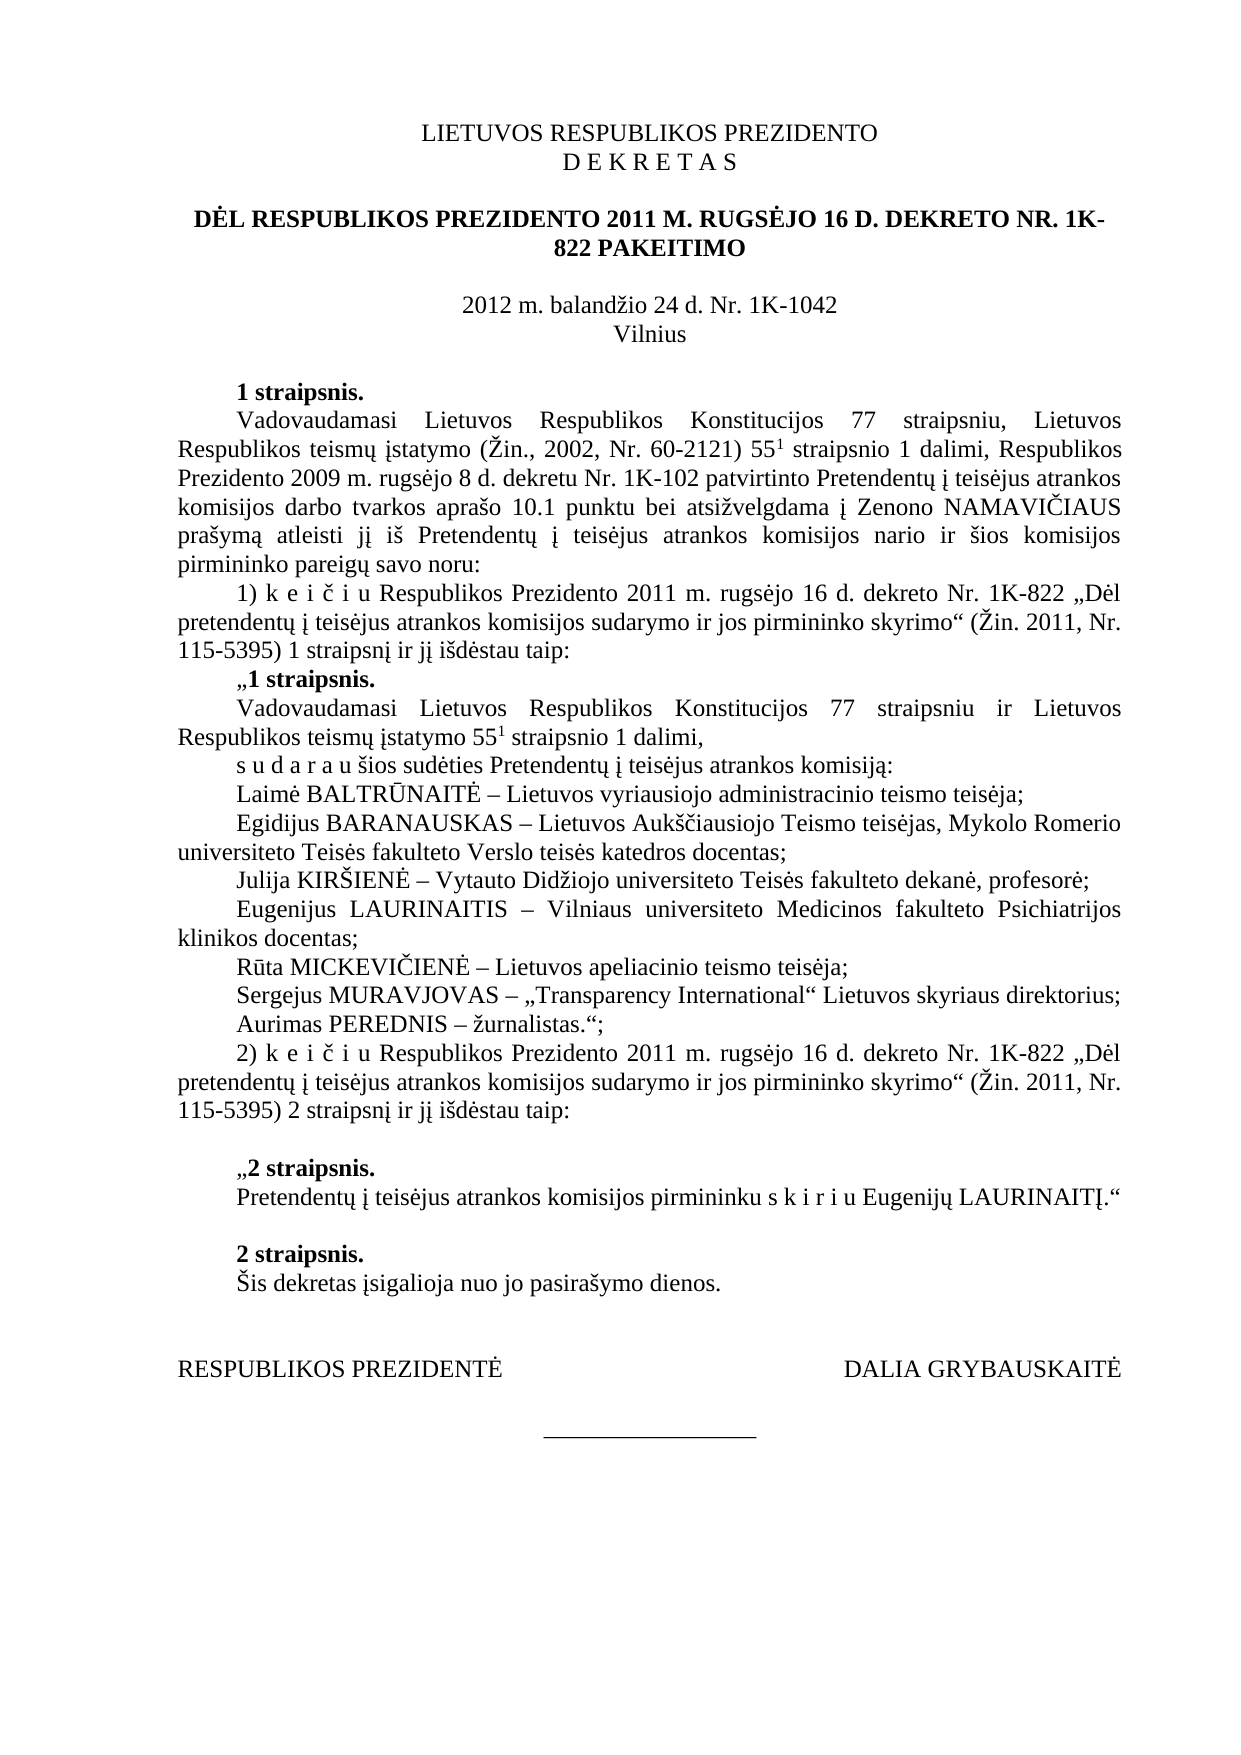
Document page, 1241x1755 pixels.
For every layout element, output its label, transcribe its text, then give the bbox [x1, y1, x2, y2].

text 2) k e i č i u Respublikos Prezidento 2011 m. rugsėjo 16 d. dekreto Nr. 1K-822 „Dėl pretendentų į teisėjus atrankos komisijos sudarymo ir jos pirmininko skyrimo“ (Žin. 2011, Nr. 115-5395) 2 straipsnį ir jį išdėstau taip: [177, 1038, 1122, 1124]
text 2 straipsnis. [177, 1239, 1122, 1268]
text Pretendentų į teisėjus atrankos komisijos pirmininku s k i r i u Eugenijų LAURINAITĮ.“ [177, 1182, 1122, 1211]
text RESPUBLIKOS PREZIDENTĖ DALIA GRYBAUSKAITĖ [177, 1354, 1122, 1383]
text Julija KIRŠIENĖ – Vytauto Didžiojo universiteto Teisės fakulteto dekanė, profesorė; [177, 866, 1122, 894]
text Vadovaudamasi Lietuvos Respublikos Konstitucijos 77 straipsniu ir Lietuvos Respublikos teismų įstatymo 551 straipsnio 1 dalimi, [177, 693, 1122, 751]
text Laimė BALTRŪNAITĖ – Lietuvos vyriausiojo administracinio teismo teisėja; [177, 779, 1122, 808]
text LIETUVOS RESPUBLIKOS PREZIDENTO [177, 118, 1122, 147]
text 1 straipsnis. [177, 377, 1122, 406]
text Šis dekretas įsigalioja nuo jo pasirašymo dienos. [177, 1268, 1122, 1297]
text Aurimas PEREDNIS – žurnalistas.“; [177, 1009, 1122, 1038]
text Rūta MICKEVIČIENĖ – Lietuvos apeliacinio teismo teisėja; [177, 952, 1122, 981]
text Vilnius [177, 319, 1122, 348]
text s u d a r a u šios sudėties Pretendentų į teisėjus atrankos komisiją: [177, 751, 1122, 779]
text 1) k e i č i u Respublikos Prezidento 2011 m. rugsėjo 16 d. dekreto Nr. 1K-822 „Dėl pretendentų į teisėjus atrankos komisijos sudarymo ir jos pirmininko skyrimo“ (Žin. 2011, Nr. 115-5395) 1 straipsnį ir jį išdėstau taip: [177, 578, 1122, 664]
text Eugenijus LAURINAITIS – Vilniaus universiteto Medicinos fakulteto Psichiatrijos klinikos docentas; [177, 894, 1122, 952]
text „2 straipsnis. [177, 1153, 1122, 1182]
text Vadovaudamasi Lietuvos Respublikos Konstitucijos 77 straipsniu, Lietuvos Respublikos teismų įstatymo (Žin., 2002, Nr. 60-2121) 551 straipsnio 1 dalimi, Respublikos Prezidento 2009 m. rugsėjo 8 d. dekretu Nr. 1K-102 patvirtinto Pretendentų į teisėjus atrankos komisijos darbo tvarkos aprašo 10.1 punktu bei atsižvelgdama į Zenono NAMAVIČIAUS prašymą atleisti jį iš Pretendentų į teisėjus atrankos komisijos nario ir šios komisijos pirmininko pareigų savo noru: [177, 406, 1122, 578]
text Sergejus MURAVJOVAS – „Transparency International“ Lietuvos skyriaus direktorius; [177, 981, 1122, 1009]
text Egidijus BARANAUSKAS – Lietuvos Aukščiausiojo Teismo teisėjas, Mykolo Romerio universiteto Teisės fakulteto Verslo teisės katedros docentas; [177, 808, 1122, 866]
text „1 straipsnis. [177, 664, 1122, 693]
text 2012 m. balandžio 24 d. Nr. 1K-1042 [177, 291, 1122, 319]
text DĖL RESPUBLIKOS PREZIDENTO 2011 m. RUGSĖJO 16 d. DEKRETO Nr. 1K-822 PAKEITIMO [177, 204, 1122, 262]
text D E K R E T A S [177, 147, 1122, 176]
text _________________ [177, 1412, 1122, 1441]
